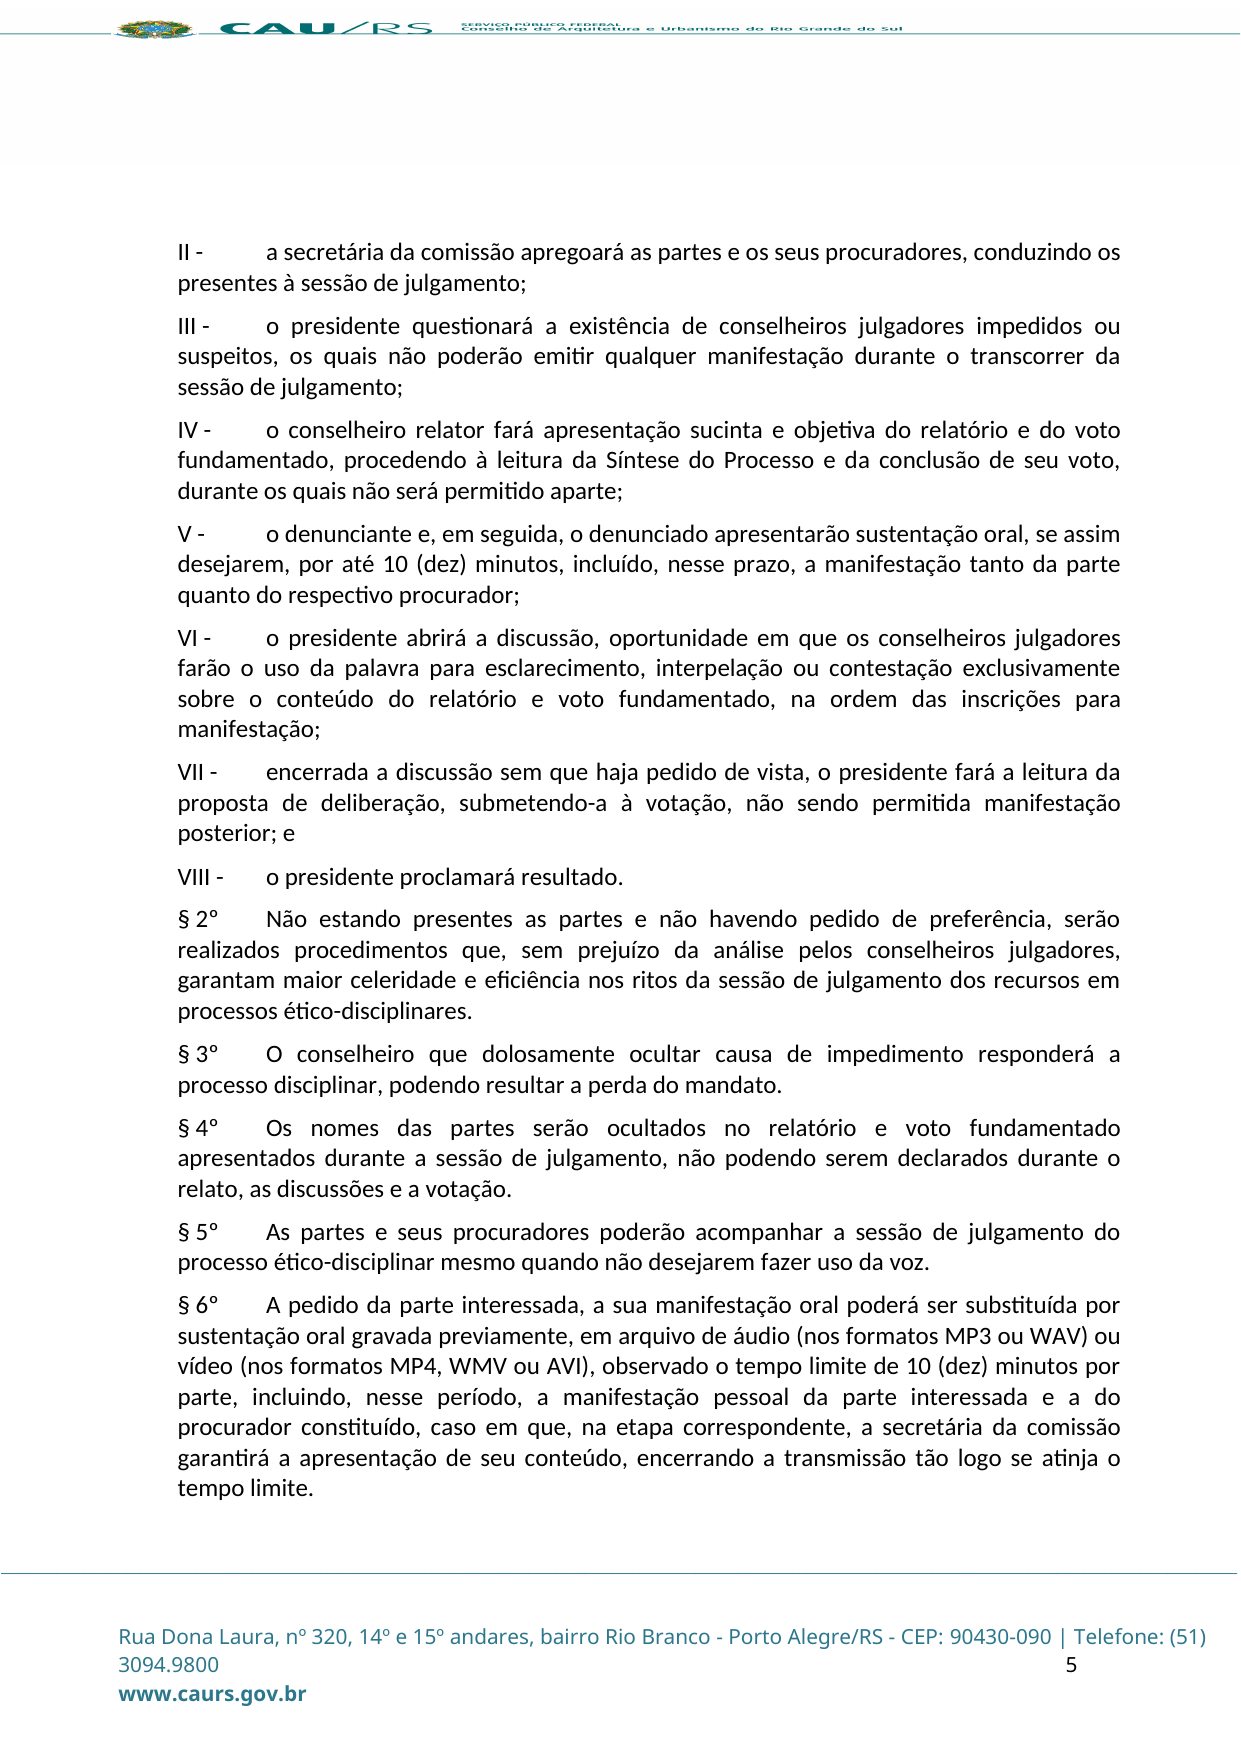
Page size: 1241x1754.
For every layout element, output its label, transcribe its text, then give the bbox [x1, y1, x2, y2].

list o denunciante e, em seguida, o denunciado apresentarão sustentação oral, se assim desejarem, por até 10 (dez) minutos, incluído, nesse prazo, a manifestação tanto da parte quanto do respectivo procurador; [177, 518, 1122, 609]
list a secretária da comissão apregoará as partes e os seus procuradores, conduzindo os presentes à sessão de julgamento; [177, 236, 1122, 297]
list o presidente proclamará resultado. [177, 861, 1122, 891]
list encerrada a discussão sem que haja pedido de vista, o presidente fará a leitura da proposta de deliberação, submetendo-a à votação, não sendo permitida manifestação posterior; e [177, 757, 1122, 848]
list A pedido da parte interessada, a sua manifestação oral poderá ser substituída por sustentação oral gravada previamente, em arquivo de áudio (nos formatos MP3 ou WAV) ou vídeo (nos formatos MP4, WMV ou AVI), observado o tempo limite de 10 (dez) minutos por parte, incluindo, nesse período, a manifestação pessoal da parte interessada e a do procurador constituído, caso em que, na etapa correspondente, a secretária da comissão garantirá a apresentação de seu conteúdo, encerrando a transmissão tão logo se atinja o tempo limite. [177, 1289, 1122, 1503]
list Não estando presentes as partes e não havendo pedido de preferência, serão realizados procedimentos que, sem prejuízo da análise pelos conselheiros julgadores, garantam maior celeridade e eficiência nos ritos da sessão de julgamento dos recursos em processos ético-disciplinares. [177, 904, 1122, 1026]
list As partes e seus procuradores poderão acompanhar a sessão de julgamento do processo ético-disciplinar mesmo quando não desejarem fazer uso da voz. [177, 1216, 1122, 1277]
list o presidente abrirá a discussão, oportunidade em que os conselheiros julgadores farão o uso da palavra para esclarecimento, interpelação ou contestação exclusivamente sobre o conteúdo do relatório e voto fundamentado, na ordem das inscrições para manifestação; [177, 622, 1122, 744]
list Os nomes das partes serão ocultados no relatório e voto fundamentado apresentados durante a sessão de julgamento, não podendo serem declarados durante o relato, as discussões e a votação. [177, 1112, 1122, 1203]
list o presidente questionará a existência de conselheiros julgadores impedidos ou suspeitos, os quais não poderão emitir qualquer manifestação durante o transcorrer da sessão de julgamento; [177, 310, 1122, 401]
list o conselheiro relator fará apresentação sucinta e objetiva do relatório e do voto fundamentado, procedendo à leitura da Síntese do Processo e da conclusão de seu voto, durante os quais não será permitido aparte; [177, 414, 1122, 505]
list O conselheiro que dolosamente ocultar causa de impedimento responderá a processo disciplinar, podendo resultar a perda do mandato. [177, 1038, 1122, 1099]
